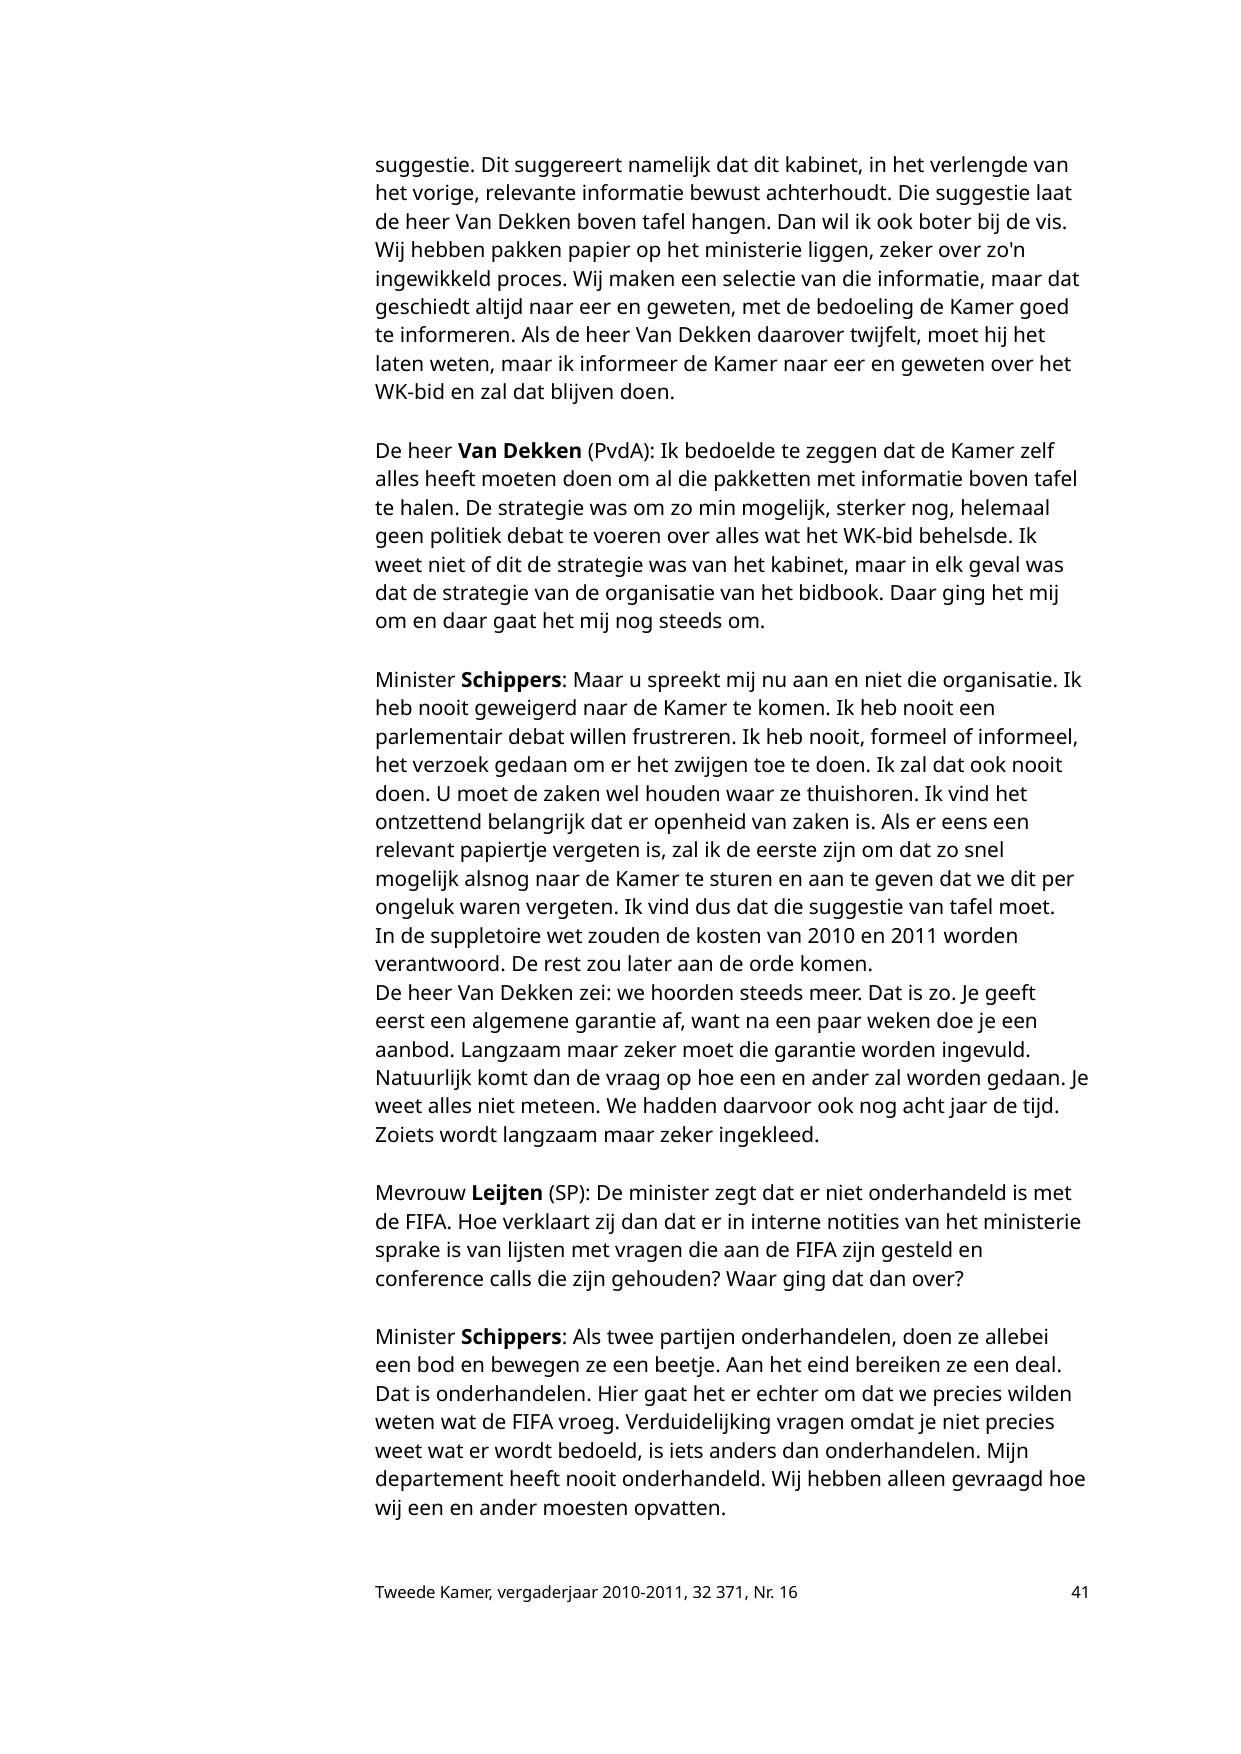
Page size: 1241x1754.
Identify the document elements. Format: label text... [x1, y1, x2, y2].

text Mevrouw Leijten (SP): De minister zegt dat er niet onderhandeld is met de FIFA. Hoe verklaart zij dan dat er in interne notities van het ministerie sprake is van lijsten met vragen die aan de FIFA zijn gesteld en conference calls die zijn gehouden? Waar ging dat dan over? [375, 1178, 1090, 1292]
text In de suppletoire wet zouden de kosten van 2010 en 2011 worden verantwoord. De rest zou later aan de orde komen. [375, 921, 1090, 978]
text Minister Schippers: Maar u spreekt mij nu aan en niet die organisatie. Ik heb nooit geweigerd naar de Kamer te komen. Ik heb nooit een parlementair debat willen frustreren. Ik heb nooit, formeel of informeel, het verzoek gedaan om er het zwijgen toe te doen. Ik zal dat ook nooit doen. U moet de zaken wel houden waar ze thuishoren. Ik vind het ontzettend belangrijk dat er openheid van zaken is. Als er eens een relevant papiertje vergeten is, zal ik de eerste zijn om dat zo snel mogelijk alsnog naar de Kamer te sturen en aan te geven dat we dit per ongeluk waren vergeten. Ik vind dus dat die suggestie van tafel moet. [375, 665, 1090, 921]
text De heer Van Dekken zei: we hoorden steeds meer. Dat is zo. Je geeft eerst een algemene garantie af, want na een paar weken doe je een aanbod. Langzaam maar zeker moet die garantie worden ingevuld. Natuurlijk komt dan de vraag op hoe een en ander zal worden gedaan. Je weet alles niet meteen. We hadden daarvoor ook nog acht jaar de tijd. Zoiets wordt langzaam maar zeker ingekleed. [375, 978, 1090, 1148]
text suggestie. Dit suggereert namelijk dat dit kabinet, in het verlengde van het vorige, relevante informatie bewust achterhoudt. Die suggestie laat de heer Van Dekken boven tafel hangen. Dan wil ik ook boter bij de vis. Wij hebben pakken papier op het ministerie liggen, zeker over zo'n ingewikkeld proces. Wij maken een selectie van die informatie, maar dat geschiedt altijd naar eer en geweten, met de bedoeling de Kamer goed te informeren. Als de heer Van Dekken daarover twijfelt, moet hij het laten weten, maar ik informeer de Kamer naar eer en geweten over het WK-bid en zal dat blijven doen. [375, 150, 1090, 406]
text Minister Schippers: Als twee partijen onderhandelen, doen ze allebei een bod en bewegen ze een beetje. Aan het eind bereiken ze een deal. Dat is onderhandelen. Hier gaat het er echter om dat we precies wilden weten wat de FIFA vroeg. Verduidelijking vragen omdat je niet precies weet wat er wordt bedoeld, is iets anders dan onderhandelen. Mijn departement heeft nooit onderhandeld. Wij hebben alleen gevraagd hoe wij een en ander moesten opvatten. [375, 1322, 1090, 1521]
text De heer Van Dekken (PvdA): Ik bedoelde te zeggen dat de Kamer zelf alles heeft moeten doen om al die pakketten met informatie boven tafel te halen. De strategie was om zo min mogelijk, sterker nog, helemaal geen politiek debat te voeren over alles wat het WK-bid behelsde. Ik weet niet of dit de strategie was van het kabinet, maar in elk geval was dat de strategie van de organisatie van het bidbook. Daar ging het mij om en daar gaat het mij nog steeds om. [375, 436, 1090, 635]
